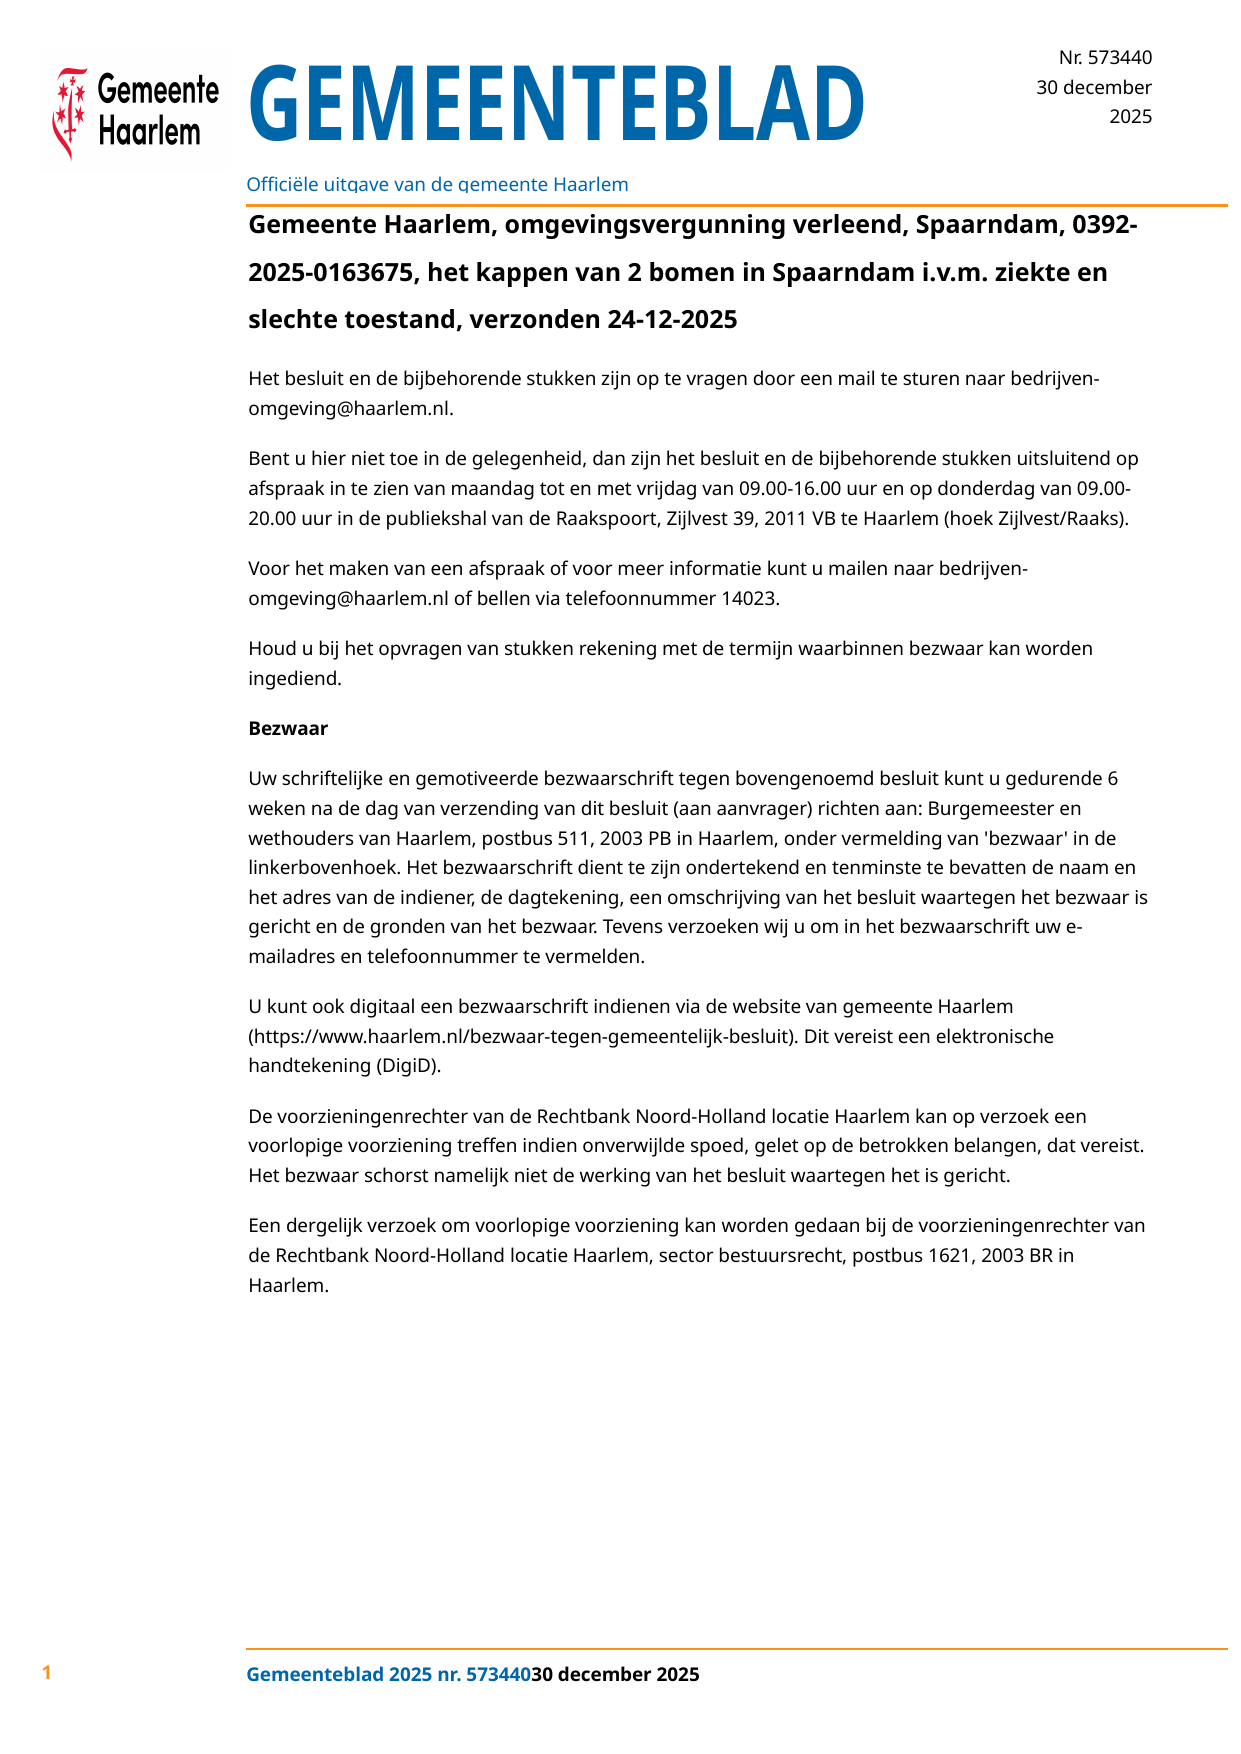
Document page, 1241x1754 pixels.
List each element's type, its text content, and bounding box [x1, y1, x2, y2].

text Gemeente Haarlem, omgevingsvergunning verleend, Spaarndam, 0392-2025-0163675, het kappen van 2 bomen in Spaarndam i.v.m. ziekte en slechte toestand, verzonden 24-12-2025 [248, 207, 1152, 336]
text Bent u hier niet toe in de gelegenheid, dan zijn het besluit en de bijbehorende stukken uitsluitend op afspraak in te zien van maandag tot en met vrijdag van 09.00-16.00 uur en op donderdag van 09.00-20.00 uur in de publiekshal van de Raakspoort, Zijlvest 39, 2011 VB te Haarlem (hoek Zijlvest/Raaks). [248, 446, 1152, 530]
text Houd u bij het opvragen van stukken rekening met de termijn waarbinnen bezwaar kan worden ingediend. [248, 635, 1152, 690]
text De voorzieningenrechter van de Rechtbank Noord-Holland locatie Haarlem kan op verzoek een voorlopige voorziening treffen indien onverwijlde spoed, gelet op de betrokken belangen, dat vereist. Het bezwaar schorst namelijk niet de werking van het besluit waartegen het is gericht. [248, 1103, 1152, 1188]
picture [41, 47, 231, 172]
text Uw schriftelijke en gemotiveerde bezwaarschrift tegen bovengenoemd besluit kunt u gedurende 6 weken na de dag van verzending van dit besluit (aan aanvrager) richten aan: Burgemeester en wethouders van Haarlem, postbus 511, 2003 PB in Haarlem, onder vermelding van 'bezwaar' in de linkerbovenhoek. Het bezwaarschrift dient te zijn ondertekend en tenminste te bevatten de naam en het adres van de indiener, de dagtekening, een omschrijving van het besluit waartegen het bezwaar is gericht en de gronden van het bezwaar. Tevens verzoeken wij u om in het bezwaarschrift uw e-mailadres en telefoonnummer te vermelden. [248, 766, 1152, 969]
text Een dergelijk verzoek om voorlopige voorziening kan worden gedaan bij de voorzieningenrechter van de Rechtbank Noord-Holland locatie Haarlem, sector bestuursrecht, postbus 1621, 2003 BR in Haarlem. [248, 1213, 1152, 1297]
text U kunt ook digitaal een bezwaarschrift indienen via de website van gemeente Haarlem (https://www.haarlem.nl/bezwaar-tegen-gemeentelijk-besluit). Dit vereist een elektronische handtekening (DigiD). [248, 993, 1152, 1078]
text Bezwaar [248, 715, 1152, 741]
text Voor het maken van een afspraak of voor meer informatie kunt u mailen naar bedrijven-omgeving@haarlem.nl of bellen via telefoonnummer 14023. [248, 555, 1152, 610]
text Het besluit en de bijbehorende stukken zijn op te vragen door een mail te sturen naar bedrijven-omgeving@haarlem.nl. [248, 366, 1152, 421]
